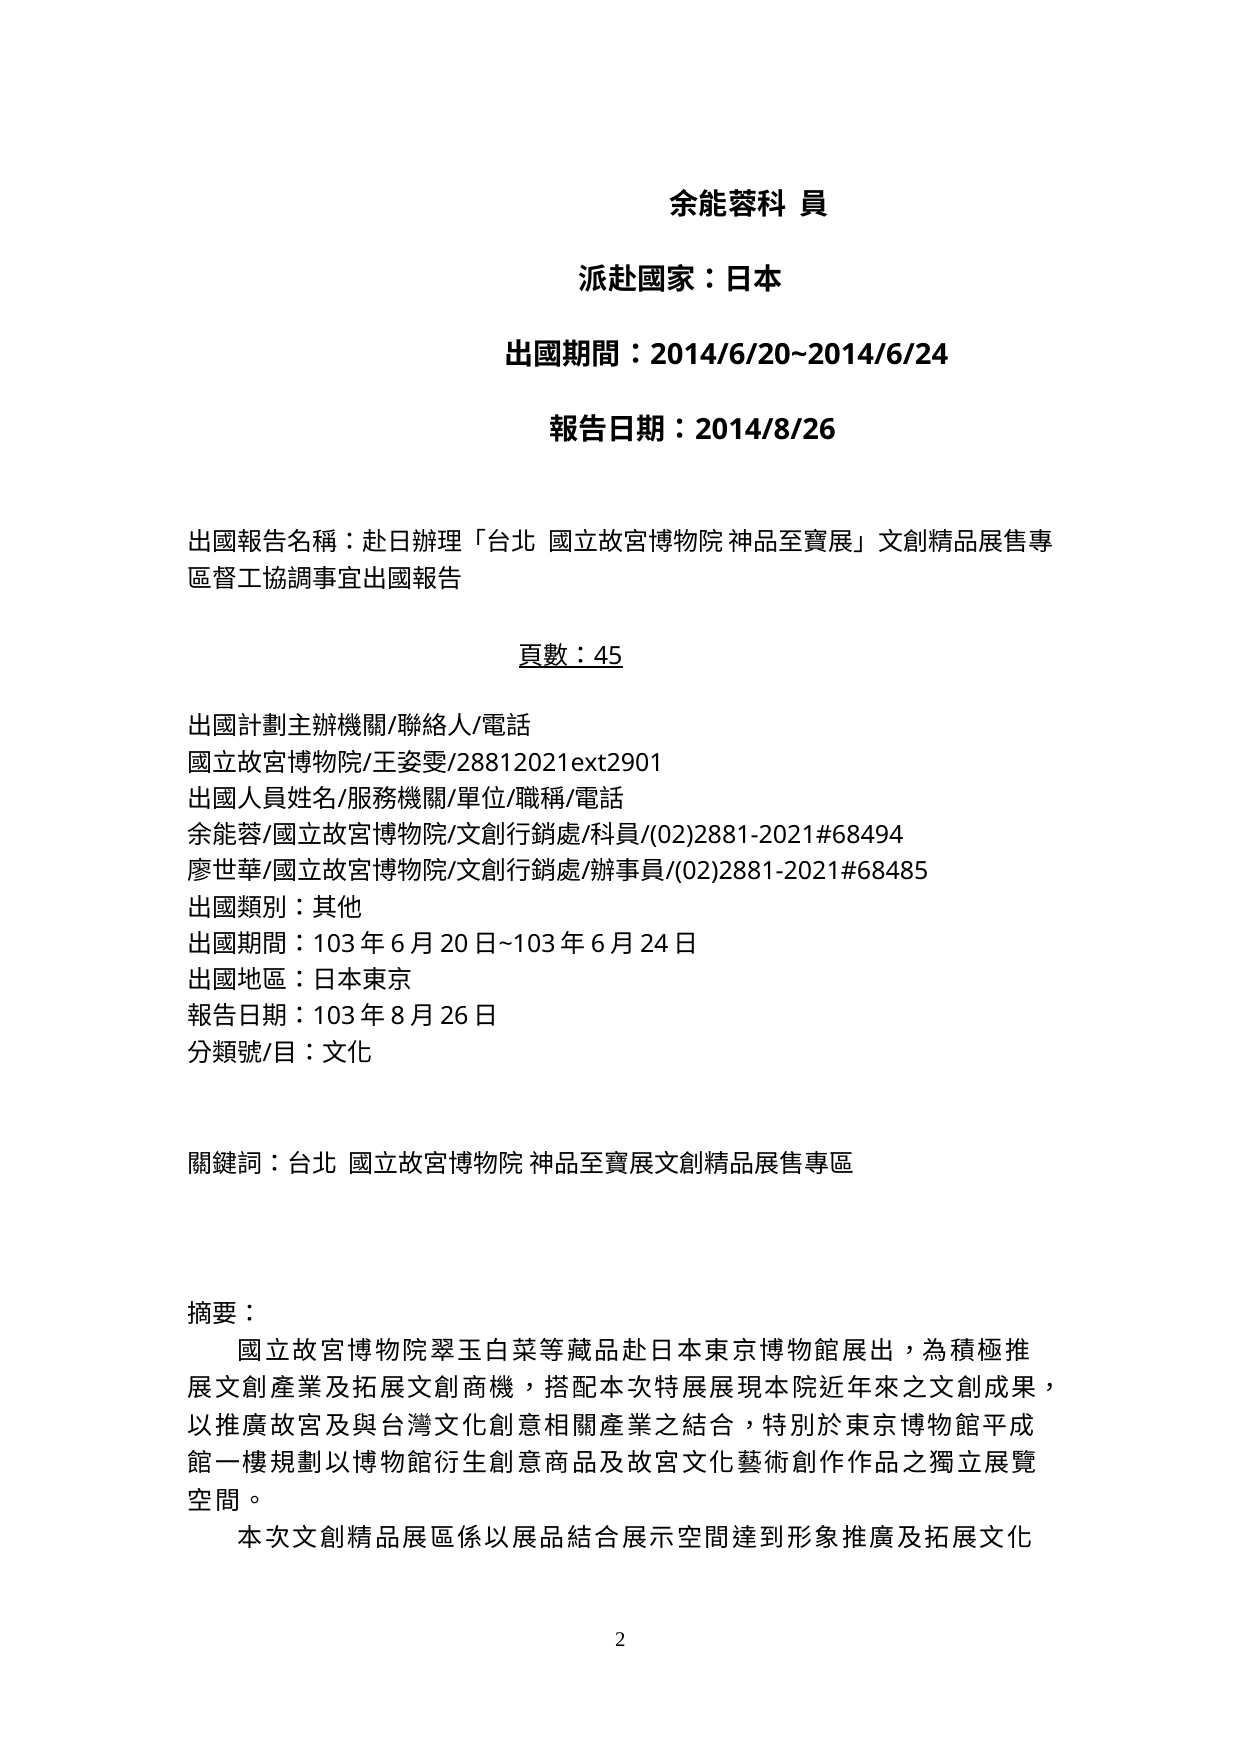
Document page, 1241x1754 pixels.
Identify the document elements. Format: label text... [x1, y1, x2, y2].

text 出國計劃主辦機關/聯絡人/電話 [187, 706, 1053, 742]
text 出國人員姓名/服務機關/單位/職稱/電話 [187, 778, 1053, 814]
text 頁數：45 [187, 635, 1053, 672]
text 摘要： [187, 1293, 1053, 1329]
text 出國報告名稱：赴日辦理「台北 國立故宮博物院 神品至寶展」文創精品展售專區督工協調事宜出國報告 [187, 521, 1053, 596]
text 報告日期：2014/8/26 [187, 389, 1053, 464]
text 國立故宮博物院/王姿雯/28812021ext2901 [187, 742, 1053, 778]
text 關鍵詞：台北 國立故宮博物院 神品至寶展文創精品展售專區 [187, 1143, 1053, 1181]
text 余能蓉科 員 [187, 164, 1053, 239]
text 本次文創精品展區係以展品結合展示空間達到形象推廣及拓展文化 [187, 1517, 1053, 1554]
text 報告日期：103年8月26日 [187, 996, 1053, 1032]
text 出國期間：2014/6/20~2014/6/24 [187, 314, 1053, 389]
text 出國類別：其他 [187, 887, 1053, 923]
text 余能蓉/國立故宮博物院/文創行銷處/科員/(02)2881-2021#68494 [187, 814, 1053, 851]
text 出國期間：103年6月20日~103年6月24日 [187, 923, 1053, 959]
text 出國地區：日本東京 [187, 959, 1053, 996]
text 分類號/目：文化 [187, 1032, 1053, 1068]
text 派赴國家：日本 [187, 239, 1053, 314]
text 廖世華/國立故宮博物院/文創行銷處/辦事員/(02)2881-2021#68485 [187, 851, 1053, 887]
text 國立故宮博物院翠玉白菜等藏品赴日本東京博物館展出，為積極推展文創產業及拓展文創商機，搭配本次特展展現本院近年來之文創成果，以推廣故宮及與台灣文化創意相關產業之結合，特別於東京博物館平成館一樓規劃以博物館衍生創意商品及故宮文化藝術創作作品之獨立展覽空間。 [187, 1329, 1053, 1517]
